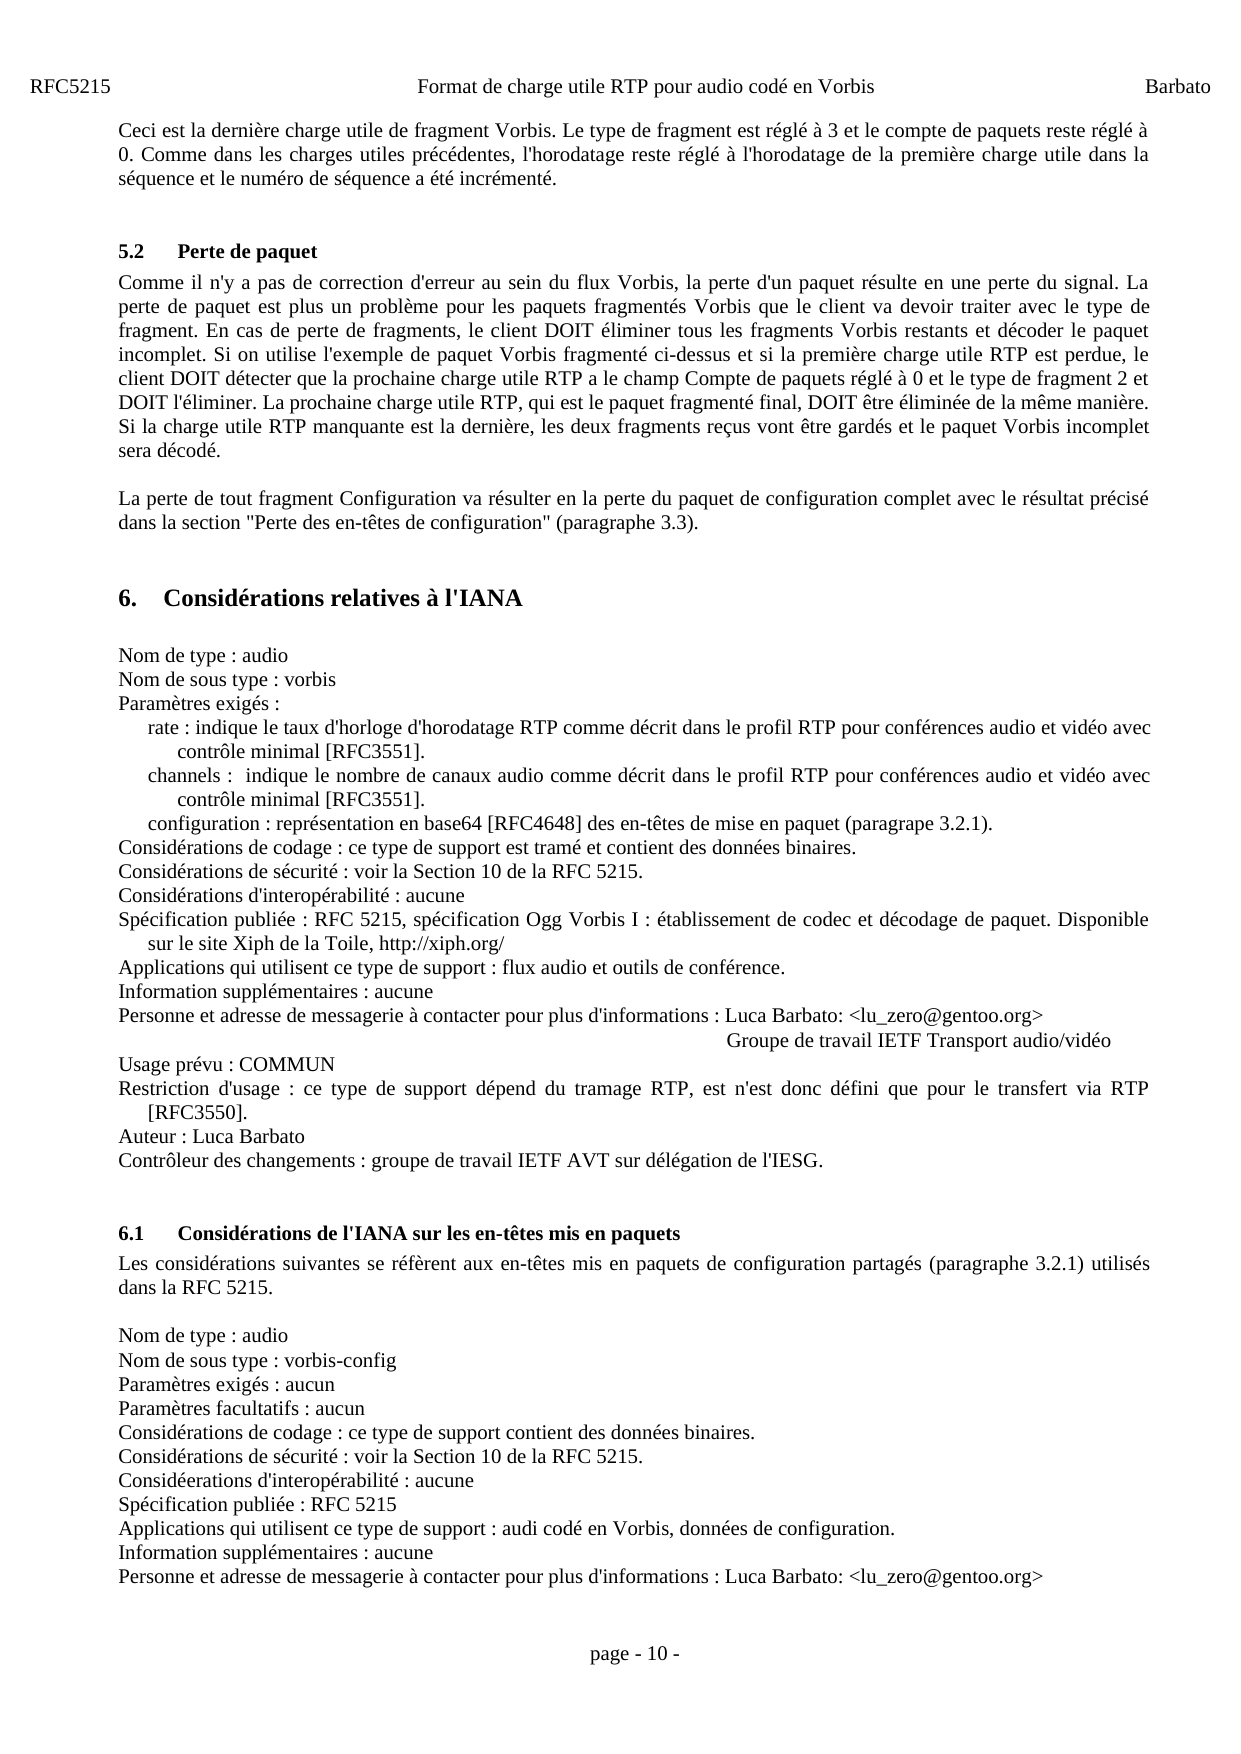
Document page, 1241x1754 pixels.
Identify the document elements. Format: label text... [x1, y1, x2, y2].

text Applications qui utilisent ce type de support : audi codé en Vorbis, données de configuration. [118, 1516, 1152, 1540]
text Personne et adresse de messagerie à contacter pour plus d'informations : Luca Barbato: <lu_zero@gentoo.org> [118, 1003, 1152, 1027]
text Restriction d'usage : ce type de support dépend du tramage RTP, est n'est donc défini que pour le transfert via RTP [RFC3550]. [118, 1076, 1152, 1124]
text Personne et adresse de messagerie à contacter pour plus d'informations : Luca Barbato: <lu_zero@gentoo.org> [118, 1564, 1152, 1588]
text Applications qui utilisent ce type de support : flux audio et outils de conférence. [118, 955, 1152, 979]
subtitle 5.2 Perte de paquet [118, 239, 1152, 263]
text Contrôleur des changements : groupe de travail IETF AVT sur délégation de l'IESG. [118, 1148, 1152, 1172]
text configuration : représentation en base64 [RFC4648] des en-têtes de mise en paquet (paragrape 3.2.1). [148, 811, 1152, 835]
text Nom de type : audio [118, 1323, 1152, 1347]
text channels : indique le nombre de canaux audio comme décrit dans le profil RTP pour conférences audio et vidéo avec contrôle minimal [RFC3551]. [148, 763, 1152, 811]
text Considérations de sécurité : voir la Section 10 de la RFC 5215. [118, 859, 1152, 883]
text Comme il n'y a pas de correction d'erreur au sein du flux Vorbis, la perte d'un paquet résulte en une perte du signal. La perte de paquet est plus un problème pour les paquets fragmentés Vorbis que le client va devoir traiter avec le type de fragment. En cas de perte de fragments, le client DOIT éliminer tous les fragments Vorbis restants et décoder le paquet incomplet. Si on utilise l'exemple de paquet Vorbis fragmenté ci-dessus et si la première charge utile RTP est perdue, le client DOIT détecter que la prochaine charge utile RTP a le champ Compte de paquets réglé à 0 et le type de fragment 2 et DOIT l'éliminer. La prochaine charge utile RTP, qui est le paquet fragmenté final, DOIT être éliminée de la même manière. Si la charge utile RTP manquante est la dernière, les deux fragments reçus vont être gardés et le paquet Vorbis incomplet sera décodé. [118, 270, 1152, 462]
text Paramètres exigés : [118, 691, 1152, 715]
text Considérations de codage : ce type de support contient des données binaires. [118, 1420, 1152, 1444]
text Information supplémentaires : aucune [118, 979, 1152, 1003]
text Nom de sous type : vorbis [118, 667, 1152, 691]
text Ceci est la dernière charge utile de fragment Vorbis. Le type de fragment est réglé à 3 et le compte de paquets reste réglé à 0. Comme dans les charges utiles précédentes, l'horodatage reste réglé à l'horodatage de la première charge utile dans la séquence et le numéro de séquence a été incrémenté. [118, 118, 1152, 190]
text Spécification publiée : RFC 5215, spécification Ogg Vorbis I : établissement de codec et décodage de paquet. Disponible sur le site Xiph de la Toile, http://xiph.org/ [118, 907, 1152, 955]
text Paramètres exigés : aucun [118, 1372, 1152, 1396]
text Nom de sous type : vorbis-config [118, 1347, 1152, 1372]
text Considérations de codage : ce type de support est tramé et contient des données binaires. [118, 835, 1152, 859]
subtitle 6. Considérations relatives à l'IANA [118, 583, 1152, 612]
subtitle 6.1 Considérations de l'IANA sur les en-têtes mis en paquets [118, 1221, 1152, 1245]
text Considérations d'interopérabilité : aucune [118, 883, 1152, 907]
text Usage prévu : COMMUN [118, 1052, 1152, 1076]
text Information supplémentaires : aucune [118, 1540, 1152, 1564]
text Considérations de sécurité : voir la Section 10 de la RFC 5215. [118, 1444, 1152, 1468]
text Groupe de travail IETF Transport audio/vidéo [118, 1027, 1152, 1052]
text Nom de type : audio [118, 642, 1152, 667]
text Considéerations d'interopérabilité : aucune [118, 1468, 1152, 1492]
text Spécification publiée : RFC 5215 [118, 1492, 1152, 1516]
text Paramètres facultatifs : aucun [118, 1396, 1152, 1420]
text Auteur : Luca Barbato [118, 1124, 1152, 1148]
text rate : indique le taux d'horloge d'horodatage RTP comme décrit dans le profil RTP pour conférences audio et vidéo avec contrôle minimal [RFC3551]. [148, 715, 1152, 763]
text La perte de tout fragment Configuration va résulter en la perte du paquet de configuration complet avec le résultat précisé dans la section "Perte des en-têtes de configuration" (paragraphe 3.3). [118, 486, 1152, 534]
text Les considérations suivantes se réfèrent aux en-têtes mis en paquets de configuration partagés (paragraphe 3.2.1) utilisés dans la RFC 5215. [118, 1251, 1152, 1299]
